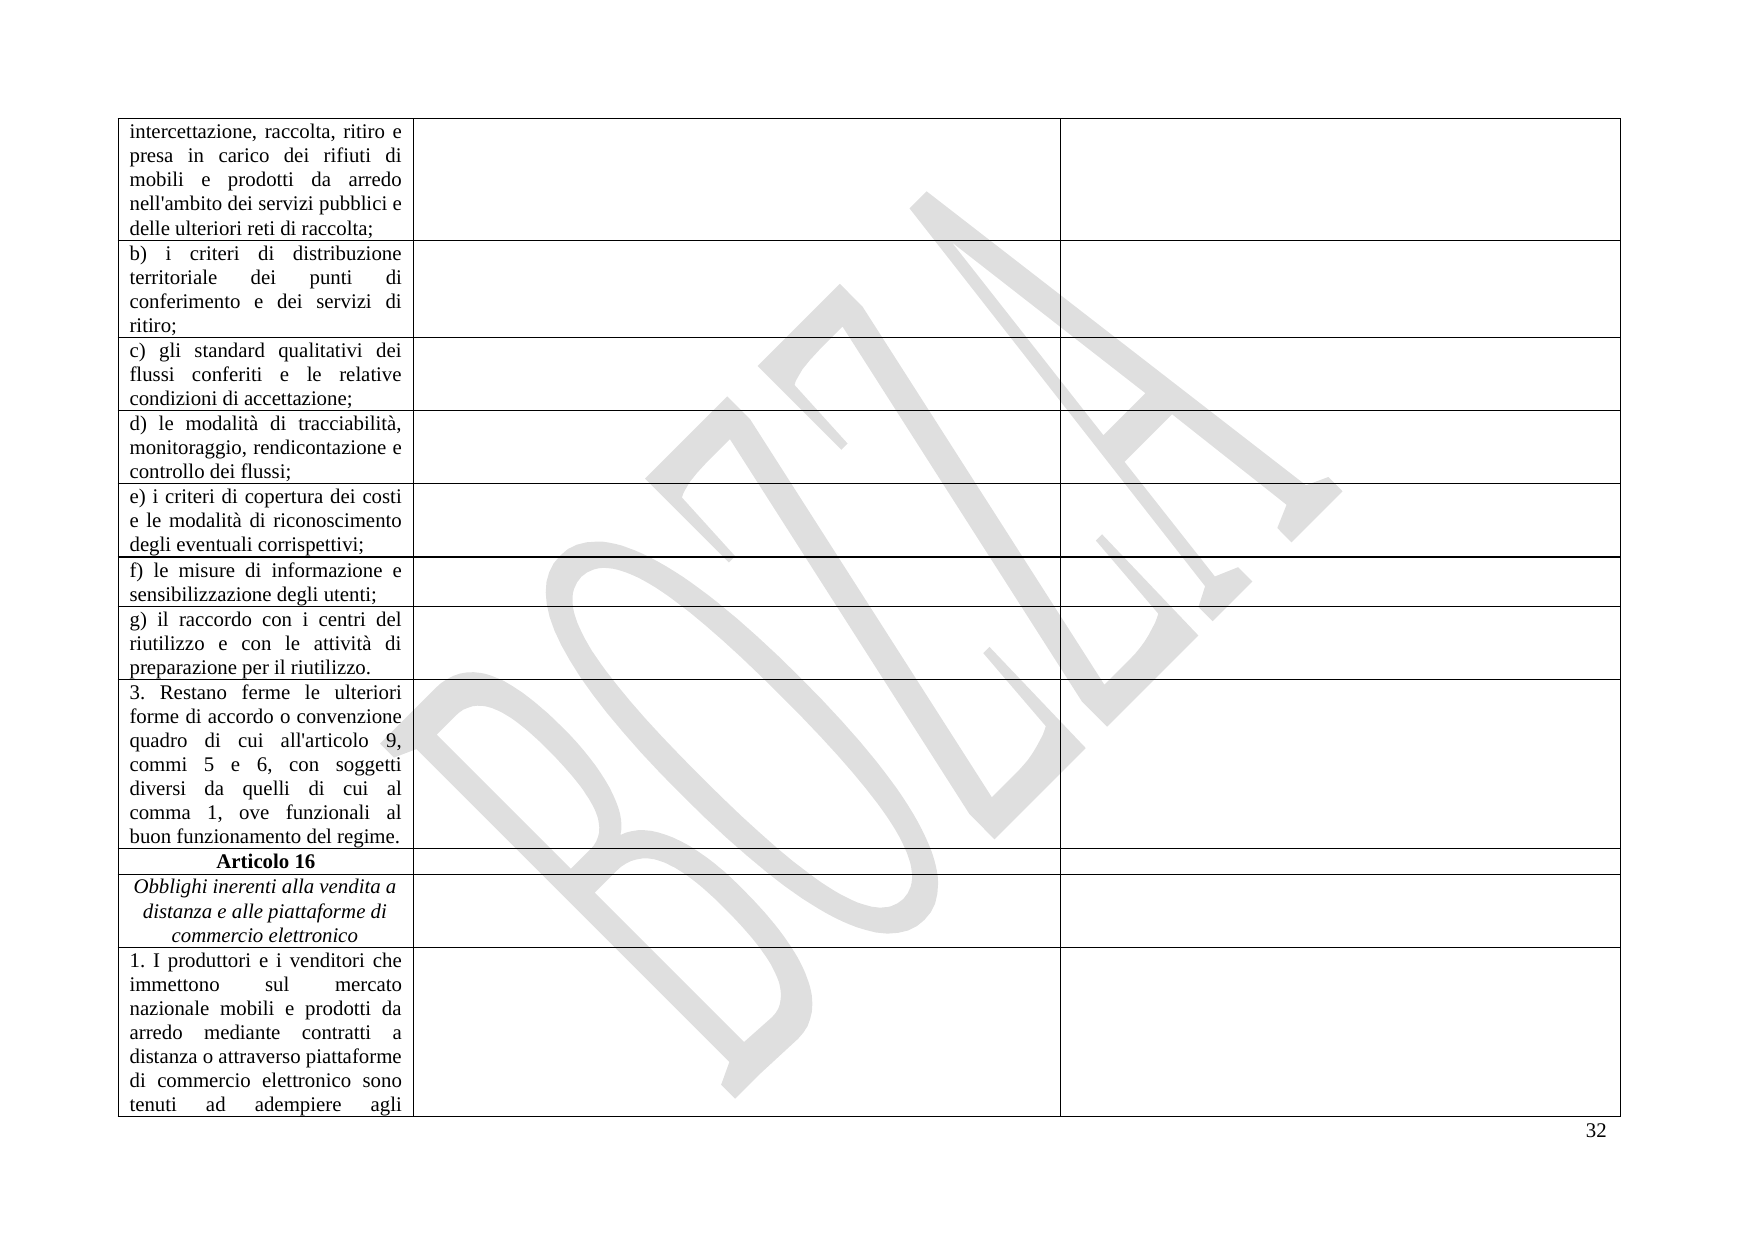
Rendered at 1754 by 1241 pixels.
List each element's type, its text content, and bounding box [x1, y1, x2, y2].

table_cell [884, 338, 1060, 410]
table_cell [574, 607, 762, 679]
table_cell [932, 849, 1060, 873]
table_cell [804, 680, 1060, 848]
table_cell [414, 241, 1009, 337]
table_cell [414, 948, 1060, 1116]
table_cell [1086, 411, 1126, 434]
table_cell [1028, 338, 1060, 378]
table_cell [504, 680, 736, 848]
table_cell e) i criteri di copertura dei costi e le modalità di riconoscimento degli eventuali corrispettivi; [119, 484, 413, 556]
table_cell [840, 558, 1020, 606]
table_cell [993, 241, 1060, 293]
table_cell intercettazione, raccolta, ritiro e presa in carico dei rifiuti di mobili e prodotti da arredo nell'ambito dei servizi pubblici e delle ulteriori reti di raccolta; [119, 119, 413, 239]
table_cell [730, 875, 1060, 947]
table_cell [696, 849, 766, 873]
table_cell [1061, 119, 1620, 239]
table_cell [1621, 410, 1625, 483]
table_cell [414, 558, 557, 606]
table_cell [1143, 484, 1620, 556]
table_cell [1061, 338, 1144, 410]
table_cell [1022, 680, 1060, 719]
table_cell [1118, 338, 1620, 410]
table_cell [1061, 558, 1150, 606]
table_cell [683, 484, 803, 556]
table_cell [596, 875, 758, 947]
table_cell 1. I produttori e i venditori che immettono sul mercato nazionale mobili e prodotti da arredo mediante contratti a distanza o attraverso piattaforme di commercio elettronico sono tenuti ad adempiere agli [119, 948, 413, 1116]
table_cell [414, 607, 580, 679]
table_cell [1621, 606, 1625, 679]
table_cell [930, 411, 1060, 483]
table_cell [1126, 558, 1204, 606]
table_cell [654, 558, 835, 606]
table_cell [795, 338, 895, 410]
table_cell [438, 706, 599, 848]
table_cell [1061, 849, 1620, 873]
table_cell [414, 338, 800, 410]
table_cell [871, 607, 1060, 679]
table_cell [414, 680, 444, 708]
table_cell [1061, 411, 1123, 483]
table_cell [725, 607, 882, 679]
table_cell [1156, 607, 1620, 679]
table_cell [834, 328, 848, 337]
table_cell [1621, 679, 1625, 848]
table_cell c) gli standard qualitativi dei flussi conferiti e le relative condizioni di accettazione; [119, 338, 413, 410]
table_cell [1061, 329, 1071, 337]
table_cell [1126, 415, 1257, 483]
table_cell [1621, 947, 1625, 1116]
table_cell [1061, 948, 1620, 1116]
table_cell f) le misure di informazione e sensibilizzazione degli utenti; [119, 558, 413, 606]
table_cell b) i criteri di distribuzione territoriale dei punti di conferimento e dei servizi di ritiro; [119, 241, 413, 337]
table_cell [918, 680, 1045, 796]
table_cell 3. Restano ferme le ulteriori forme di accordo o convenzione quadro di cui all'articolo 9, commi 5 e 6, con soggetti diversi da quelli di cui al comma 1, ove funzionali al buon funzionamento del regime. [119, 680, 413, 848]
table_cell [1621, 240, 1625, 337]
table_cell [1212, 411, 1620, 483]
table_cell [414, 411, 711, 483]
table_cell [414, 849, 539, 873]
table_cell [1621, 118, 1625, 239]
table_cell [1024, 558, 1060, 606]
table_cell [553, 849, 589, 867]
table_cell [1061, 241, 1620, 337]
table_cell [813, 875, 912, 907]
table_cell [1621, 483, 1625, 556]
table_cell [414, 119, 1060, 239]
table_cell [958, 248, 1060, 337]
table_cell [614, 680, 904, 848]
table_cell d) le modalità di tracciabilità, monitoraggio, rendicontazione e controllo dei flussi; [119, 411, 413, 483]
table_cell [1621, 874, 1625, 947]
table_cell [1061, 671, 1066, 679]
table_cell [414, 875, 613, 947]
table_cell [1061, 484, 1180, 556]
table_cell [793, 484, 988, 556]
table_cell [1621, 337, 1625, 410]
table_cell [1061, 680, 1620, 848]
table_cell [1061, 607, 1157, 679]
table_cell [780, 849, 911, 873]
table_cell [1061, 875, 1620, 947]
table_cell Obblighi inerenti alla vendita a distanza e alle piattaforme di commercio elettronico [119, 875, 413, 947]
table_cell [573, 568, 680, 606]
table_cell [616, 859, 681, 873]
table_cell [1621, 556, 1625, 606]
table_cell [977, 484, 1060, 556]
table_cell [1202, 558, 1620, 606]
table_cell [743, 411, 941, 483]
table_cell [690, 441, 757, 483]
table_cell g) il raccordo con i centri del riutilizzo e con le attività di preparazione per il riutilizzo. [119, 607, 413, 679]
table_cell [414, 750, 514, 848]
table_cell [652, 948, 780, 1041]
table_cell Articolo 16 [119, 849, 413, 873]
table_cell [1621, 848, 1625, 873]
table_cell [414, 484, 721, 556]
